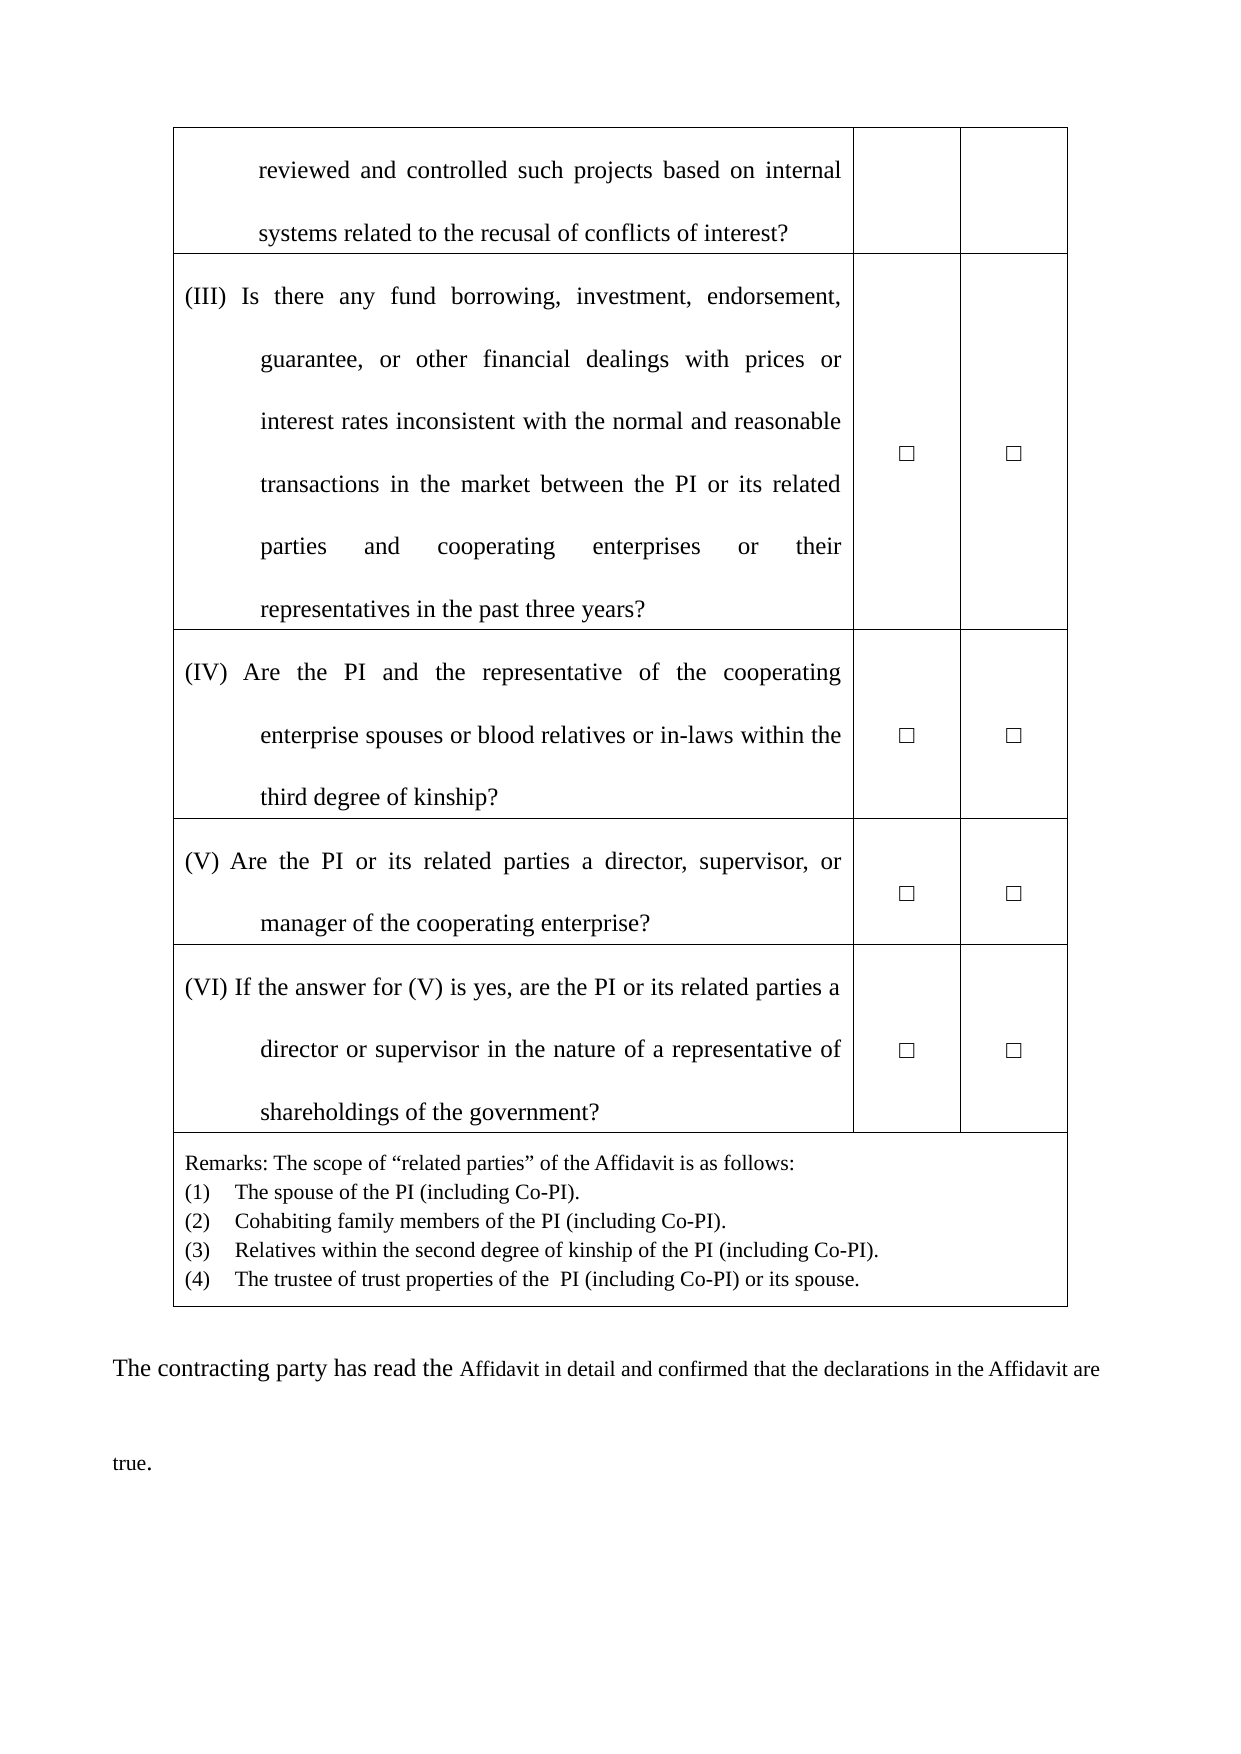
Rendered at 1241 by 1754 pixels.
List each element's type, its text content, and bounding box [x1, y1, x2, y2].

table_cell (V) Are the PI or its related parties a director, supervisor, or manager of the cooperating enterprise? [174, 819, 853, 944]
table_cell [854, 128, 960, 253]
table_cell (IV) Are the PI and the representative of the cooperating enterprise spouses or blood relatives or in-laws within the third degree of kinship? [174, 630, 853, 818]
table_cell □ [961, 945, 1067, 1132]
table_cell (VI) If the answer for (V) is yes, are the PI or its related parties a director or supervisor in the nature of a representative of shareholdings of the government? [174, 945, 853, 1132]
table_cell □ [961, 254, 1067, 629]
table_cell □ [961, 630, 1067, 818]
table_cell [961, 128, 1067, 253]
table_cell (III) Is there any fund borrowing, investment, endorsement, guarantee, or other financial dealings with prices or interest rates inconsistent with the normal and reasonable transactions in the market between the PI or its related parties and cooperating enterprises or their representatives in the past three years? [174, 254, 853, 629]
table_cell □ [961, 819, 1067, 944]
text The contracting party has read the Affidavit in detail and confirmed that the declarations in the Affidavit are true. [112, 1326, 1128, 1482]
table_cell Remarks: The scope of “related parties” of the Affidavit is as follows: The spouse of the PI (including Co-PI). Cohabiting family members of the PI (including Co-PI). Relatives within the second degree of kinship of the PI (including Co-PI). The trustee of trust properties of the PI (including Co-PI) or its spouse. [174, 1133, 1067, 1306]
table_cell □ [854, 630, 960, 818]
table_cell □ [854, 819, 960, 944]
table_cell □ [854, 254, 960, 629]
table_cell □ [854, 945, 960, 1132]
table_cell reviewed and controlled such projects based on internal systems related to the recusal of conflicts of interest? [174, 128, 853, 253]
